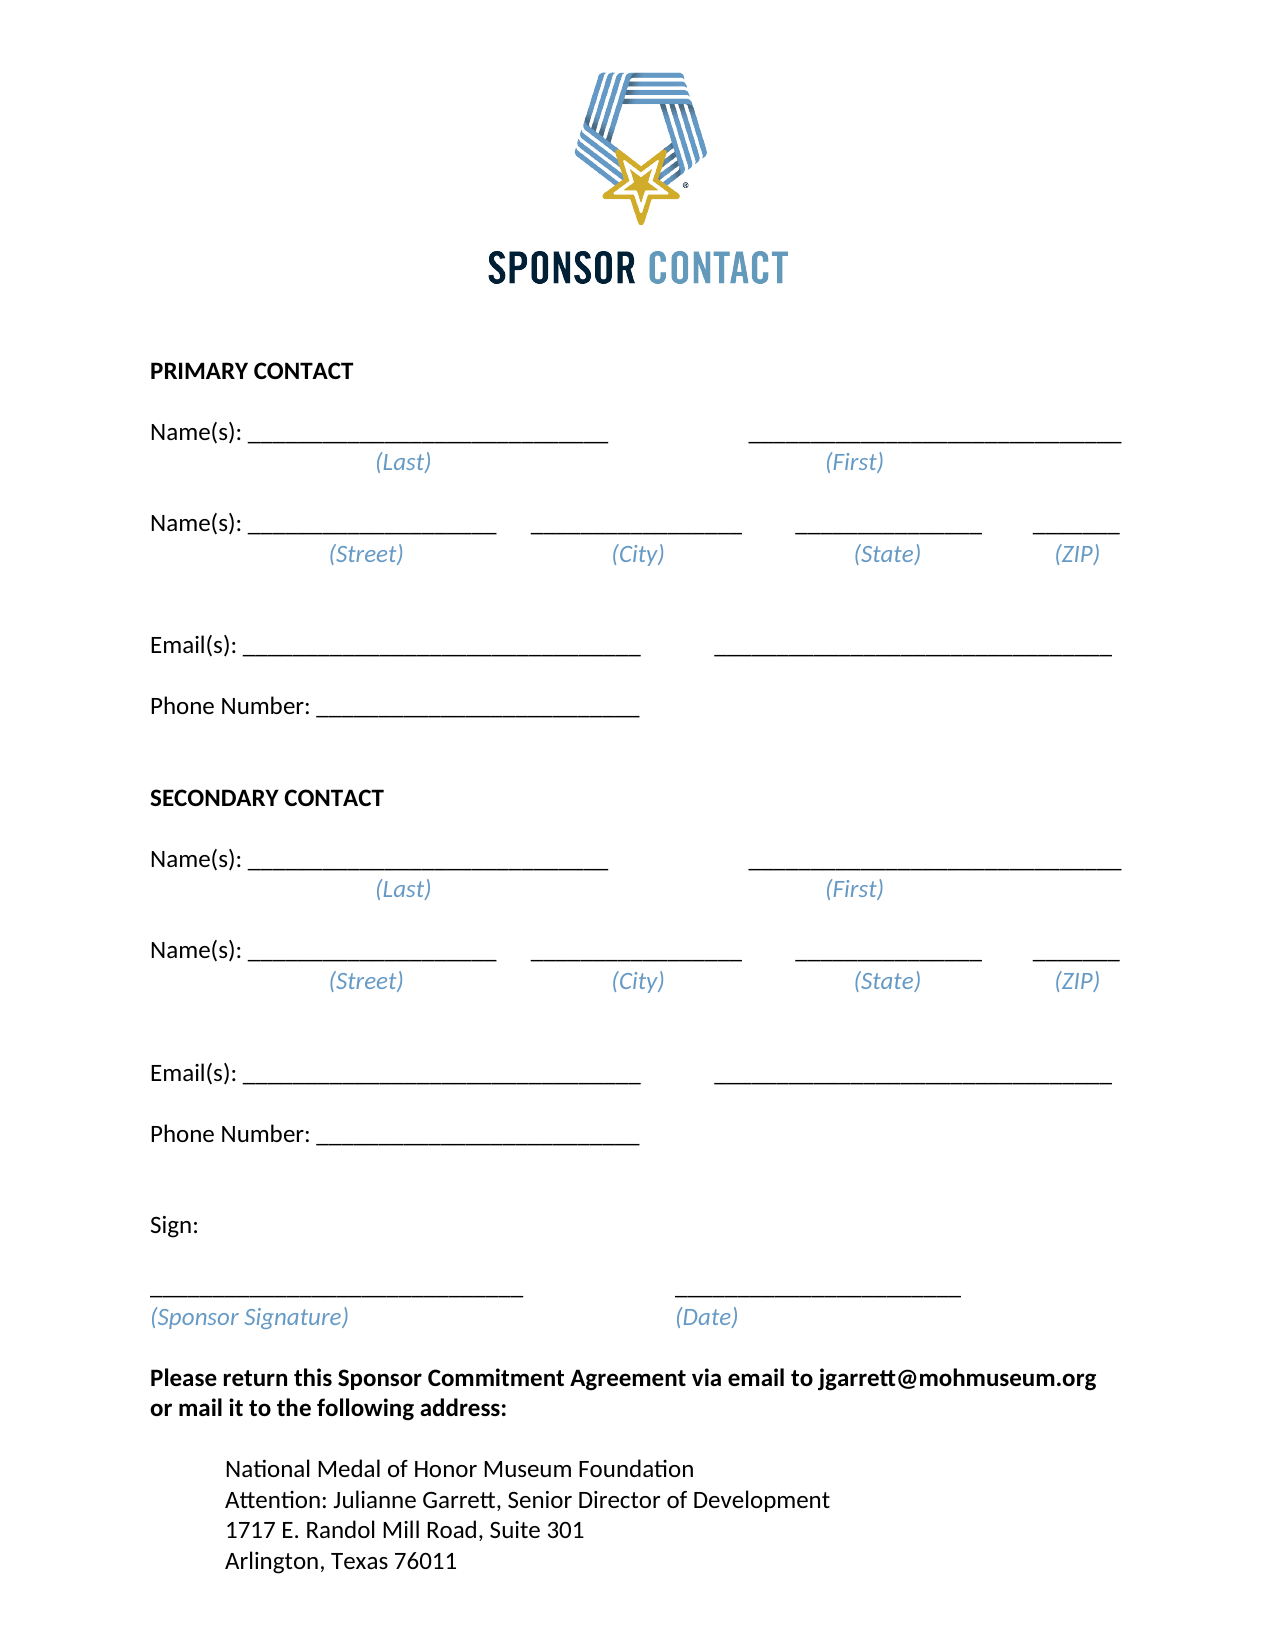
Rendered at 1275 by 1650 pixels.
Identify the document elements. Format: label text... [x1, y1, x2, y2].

text Phone Number: __________________________ [150, 691, 1125, 721]
text Phone Number: __________________________ [150, 1118, 1125, 1148]
text Name(s): _____________________________ ______________________________ [150, 843, 1125, 874]
text (Street) (City) (State) (ZIP) [300, 538, 1125, 599]
text (Last) (First) [375, 874, 1125, 904]
text Please return this Sponsor Commitment Agreement via email to jgarrett@mohmuseum.org or mail it to the following address: [150, 1362, 1125, 1423]
text Name(s): ____________________ _________________ _______________ _______ [150, 507, 1125, 538]
text (Sponsor Signature) (Date) [150, 1301, 1125, 1331]
text Email(s): ________________________________ ________________________________ [150, 629, 1125, 660]
text Arlington, Texas 76011 [150, 1545, 1125, 1576]
text (Last) (First) [375, 446, 1125, 477]
text National Medal of Honor Museum Foundation [150, 1453, 1125, 1484]
text Sign: [150, 1209, 1125, 1240]
text ______________________________ _______________________ [150, 1270, 1125, 1301]
text Name(s): _____________________________ ______________________________ [150, 416, 1125, 446]
text PRIMARY CONTACT [150, 355, 1125, 385]
text Email(s): ________________________________ ________________________________ [150, 1057, 1125, 1087]
text Attention: Julianne Garrett, Senior Director of Development [150, 1484, 1125, 1514]
text (Street) (City) (State) (ZIP) [300, 965, 1125, 1026]
text SECONDARY CONTACT [150, 782, 1125, 813]
text 1717 E. Randol Mill Road, Suite 301 [150, 1514, 1125, 1545]
text Name(s): ____________________ _________________ _______________ _______ [150, 935, 1125, 965]
